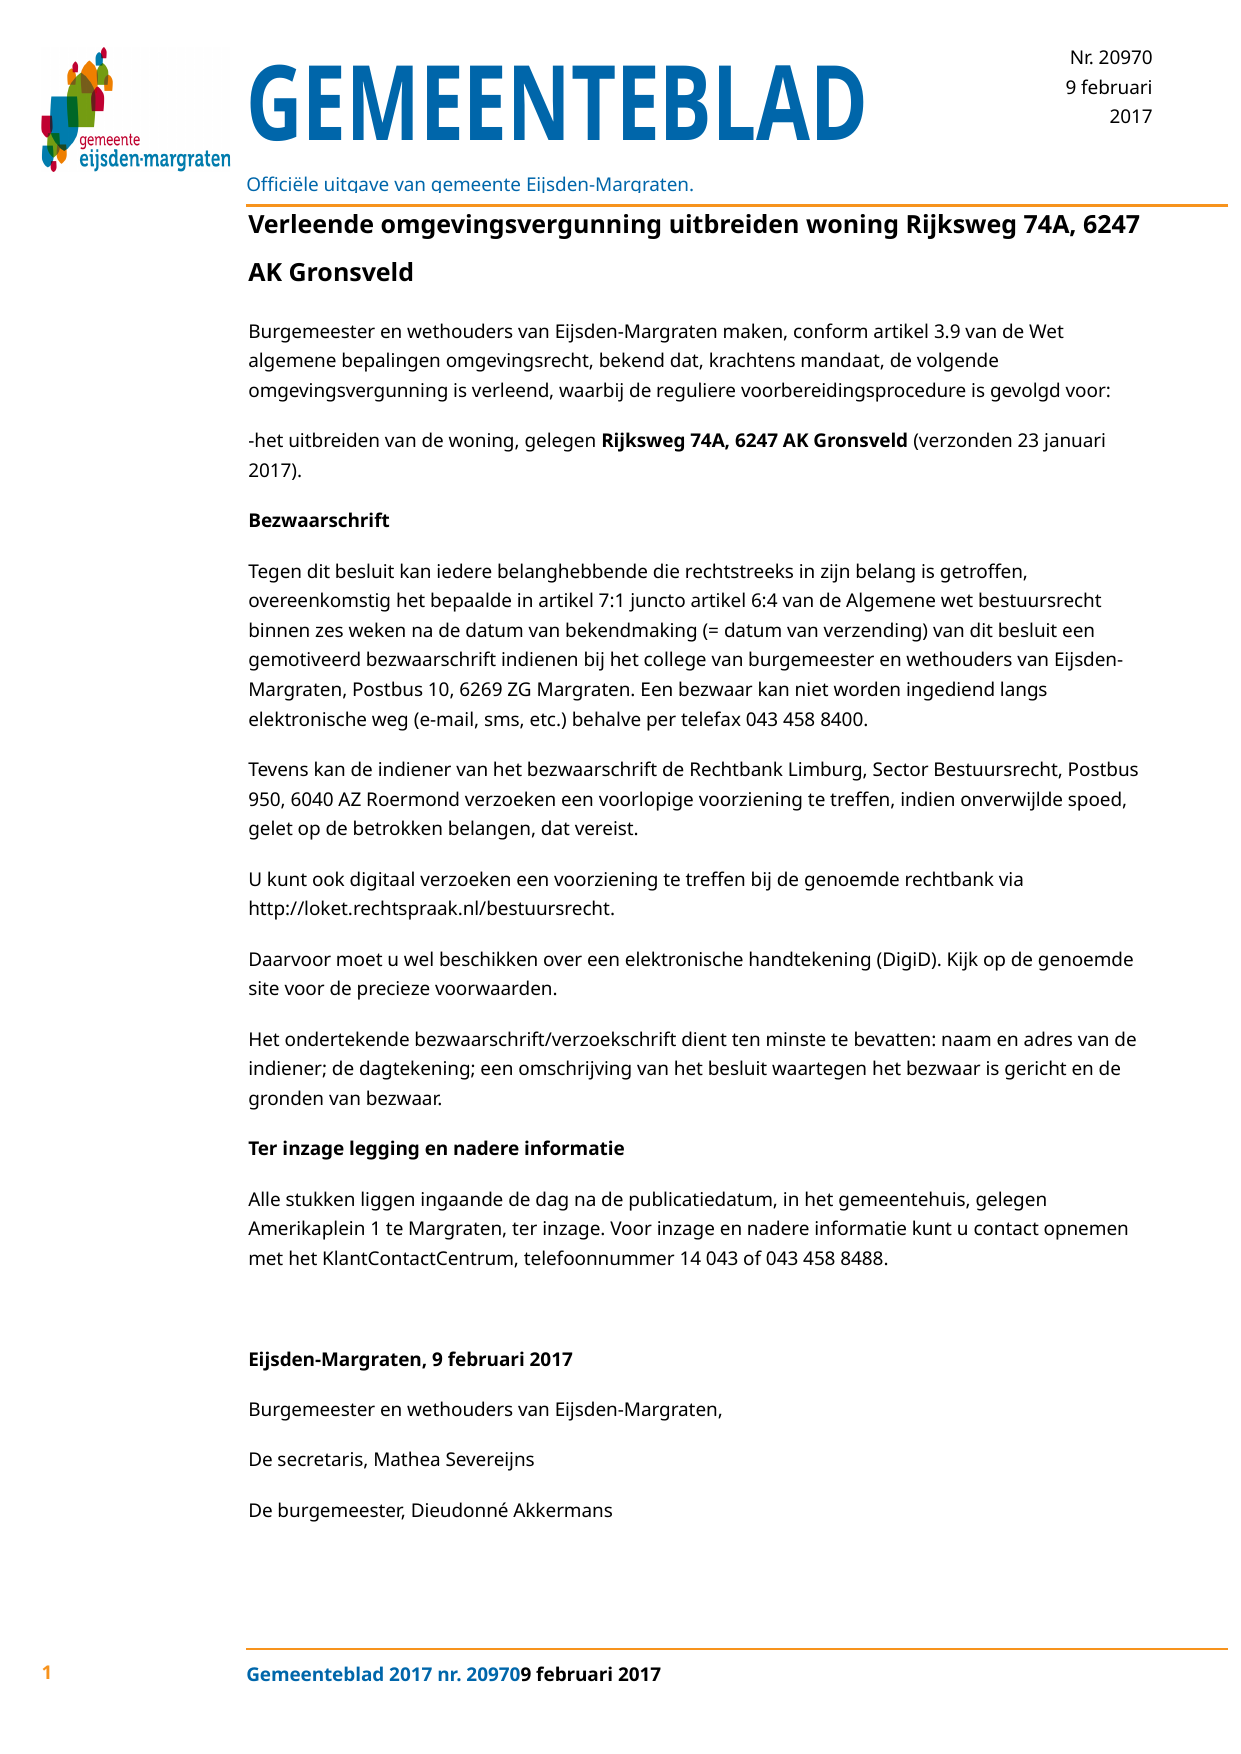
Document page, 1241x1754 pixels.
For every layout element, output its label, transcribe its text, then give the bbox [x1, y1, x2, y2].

text Burgemeester en wethouders van Eijsden-Margraten, [248, 1396, 1152, 1422]
text Bezwaarschrift [248, 507, 1152, 533]
text Alle stukken liggen ingaande de dag na de publicatiedatum, in het gemeentehuis, gelegen Amerikaplein 1 te Margraten, ter inzage. Voor inzage en nadere informatie kunt u contact opnemen met het KlantContactCentrum, telefoonnummer 14 043 of 043 458 8488. [248, 1186, 1152, 1271]
text -het uitbreiden van de woning, gelegen Rijksweg 74A, 6247 AK Gronsveld (verzonden 23 januari 2017). [248, 427, 1152, 483]
text Burgemeester en wethouders van Eijsden-Margraten maken, conform artikel 3.9 van de Wet algemene bepalingen omgevingsrecht, bekend dat, krachtens mandaat, de volgende omgevingsvergunning is verleend, waarbij de reguliere voorbereidingsprocedure is gevolgd voor: [248, 318, 1152, 403]
text Eijsden-Margraten, 9 februari 2017 [248, 1346, 1152, 1372]
text Daarvoor moet u wel beschikken over een elektronische handtekening (DigiD). Kijk op de genoemde site voor de precieze voorwaarden. [248, 946, 1152, 1001]
text U kunt ook digitaal verzoeken een voorziening te treffen bij de genoemde rechtbank via http://loket.rechtspraak.nl/bestuursrecht. [248, 866, 1152, 921]
text Tevens kan de indiener van het bezwaarschrift de Rechtbank Limburg, Sector Bestuursrecht, Postbus 950, 6040 AZ Roermond verzoeken een voorlopige voorziening te treffen, indien onverwijlde spoed, gelet op de betrokken belangen, dat vereist. [248, 756, 1152, 841]
text Tegen dit besluit kan iedere belanghebbende die rechtstreeks in zijn belang is getroffen, overeenkomstig het bepaalde in artikel 7:1 juncto artikel 6:4 van de Algemene wet bestuursrecht binnen zes weken na de datum van bekendmaking (= datum van verzending) van dit besluit een gemotiveerd bezwaarschrift indienen bij het college van burgemeester en wethouders van Eijsden-Margraten, Postbus 10, 6269 ZG Margraten. Een bezwaar kan niet worden ingediend langs elektronische weg (e-mail, sms, etc.) behalve per telefax 043 458 8400. [248, 558, 1152, 732]
text Ter inzage legging en nadere informatie [248, 1135, 1152, 1161]
text De burgemeester, Dieudonné Akkermans [248, 1497, 1152, 1523]
text Het ondertekende bezwaarschrift/verzoekschrift dient ten minste te bevatten: naam en adres van de indiener; de dagtekening; een omschrijving van het besluit waartegen het bezwaar is gericht en de gronden van bezwaar. [248, 1026, 1152, 1111]
picture [41, 47, 231, 172]
text De secretaris, Mathea Severeijns [248, 1447, 1152, 1472]
text Verleende omgevingsvergunning uitbreiden woning Rijksweg 74A, 6247 AK Gronsveld [248, 207, 1152, 288]
